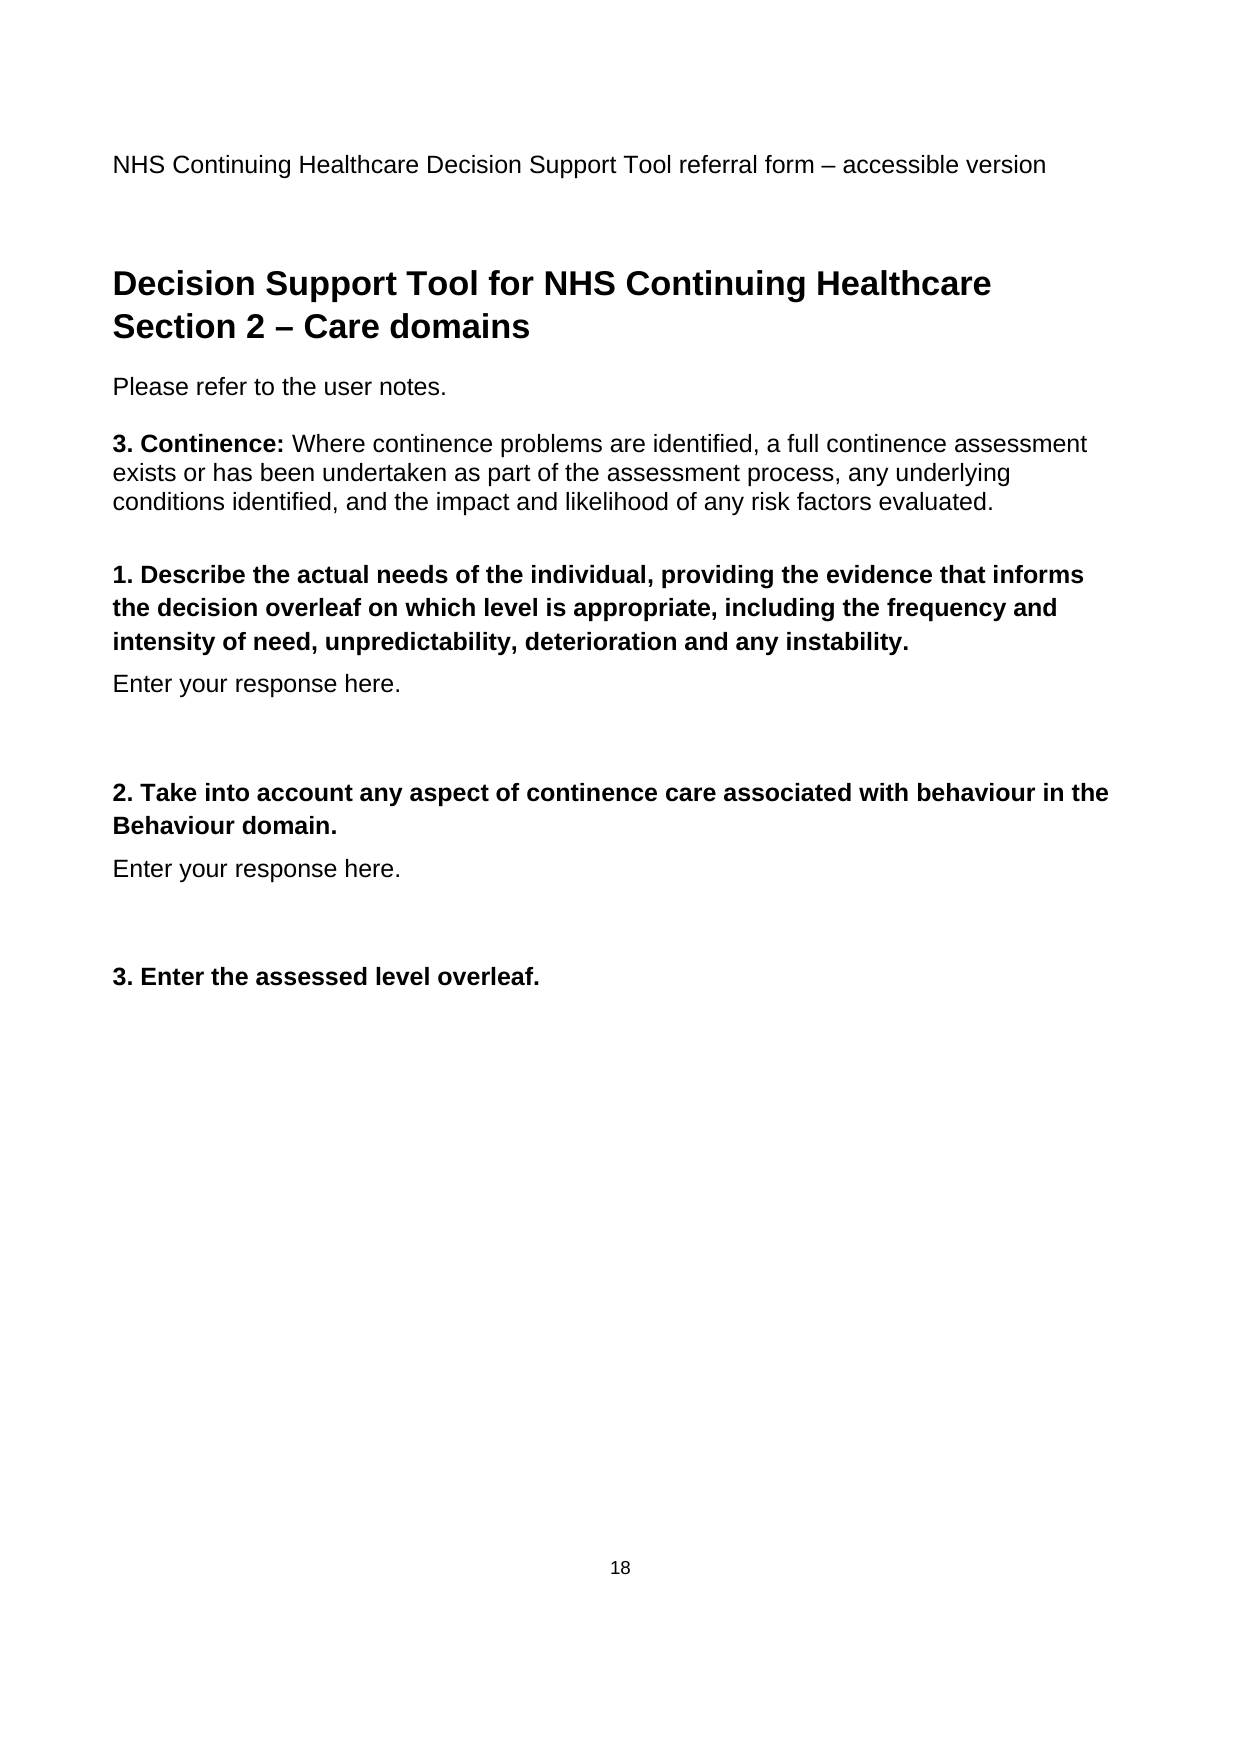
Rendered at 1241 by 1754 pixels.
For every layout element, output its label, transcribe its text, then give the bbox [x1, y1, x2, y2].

subtitle 1. Describe the actual needs of the individual, providing the evidence that informs the decision overleaf on which level is appropriate, including the frequency and intensity of need, unpredictability, deterioration and any instability. [112, 557, 1128, 657]
text Enter your response here. [112, 854, 1128, 882]
subtitle 2. Take into account any aspect of continence care associated with behaviour in the Behaviour domain. [112, 774, 1128, 841]
text Enter your response here. [112, 669, 1128, 698]
subtitle Decision Support Tool for NHS Continuing Healthcare Section 2 – Care domains [112, 261, 1128, 347]
subtitle 3. Enter the assessed level overleaf. [112, 959, 1128, 992]
text Please refer to the user notes. [112, 372, 1128, 400]
text 3. Continence: Where continence problems are identified, a full continence assessment exists or has been undertaken as part of the assessment process, any underlying conditions identified, and the impact and likelihood of any risk factors evaluated. [112, 429, 1128, 515]
